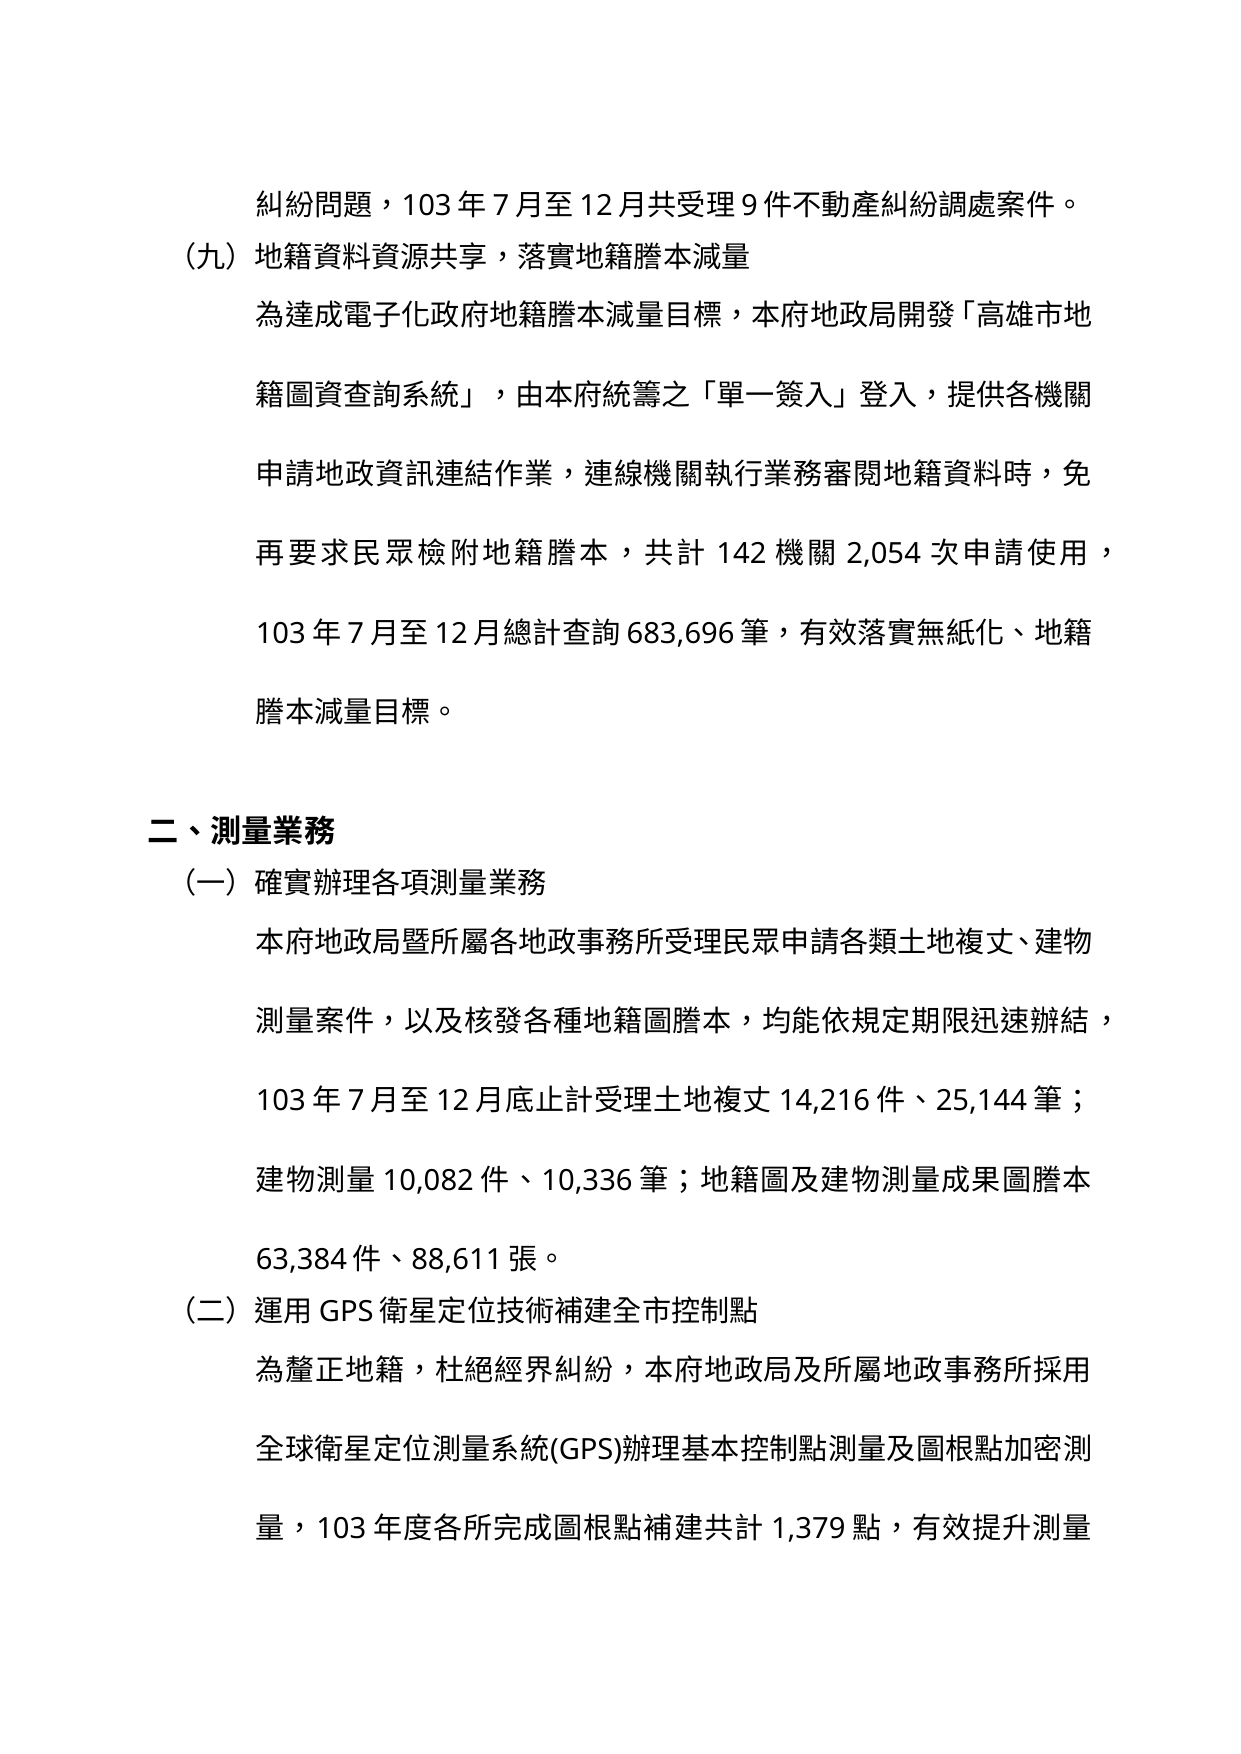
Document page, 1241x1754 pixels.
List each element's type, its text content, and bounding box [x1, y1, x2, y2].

text （九）地籍資料資源共享，落實地籍謄本減量 [148, 242, 1092, 273]
text 為達成電子化政府地籍謄本減量目標，本府地政局開發「高雄市地籍圖資查詢系統」，由本府統籌之「單一簽入」登入，提供各機關申請地政資訊連結作業，連線機關執行業務審閱地籍資料時，免再要求民眾檢附地籍謄本，共計142機關2,054次申請使用，103年7月至12月總計查詢683,696筆，有效落實無紙化、地籍謄本減量目標。 [256, 273, 1092, 749]
text （二）運用GPS衛星定位技術補建全市控制點 [148, 1297, 1092, 1328]
text 二、測量業務 [148, 789, 1092, 868]
text 糾紛問題，103年7月至12月共受理9件不動產糾紛調處案件。 [256, 163, 1092, 242]
text 本府地政局暨所屬各地政事務所受理民眾申請各類土地複丈、建物測量案件，以及核發各種地籍圖謄本，均能依規定期限迅速辦結，103年7月至12月底止計受理土地複丈14,216件、25,144筆；建物測量10,082件、10,336筆；地籍圖及建物測量成果圖謄本63,384件、88,611張。 [256, 900, 1092, 1297]
text 為釐正地籍，杜絕經界糾紛，本府地政局及所屬地政事務所採用全球衛星定位測量系統(GPS)辦理基本控制點測量及圖根點加密測量，103年度各所完成圖根點補建共計1,379點，有效提升測量 [256, 1328, 1092, 1566]
text （一）確實辦理各項測量業務 [148, 868, 1092, 900]
